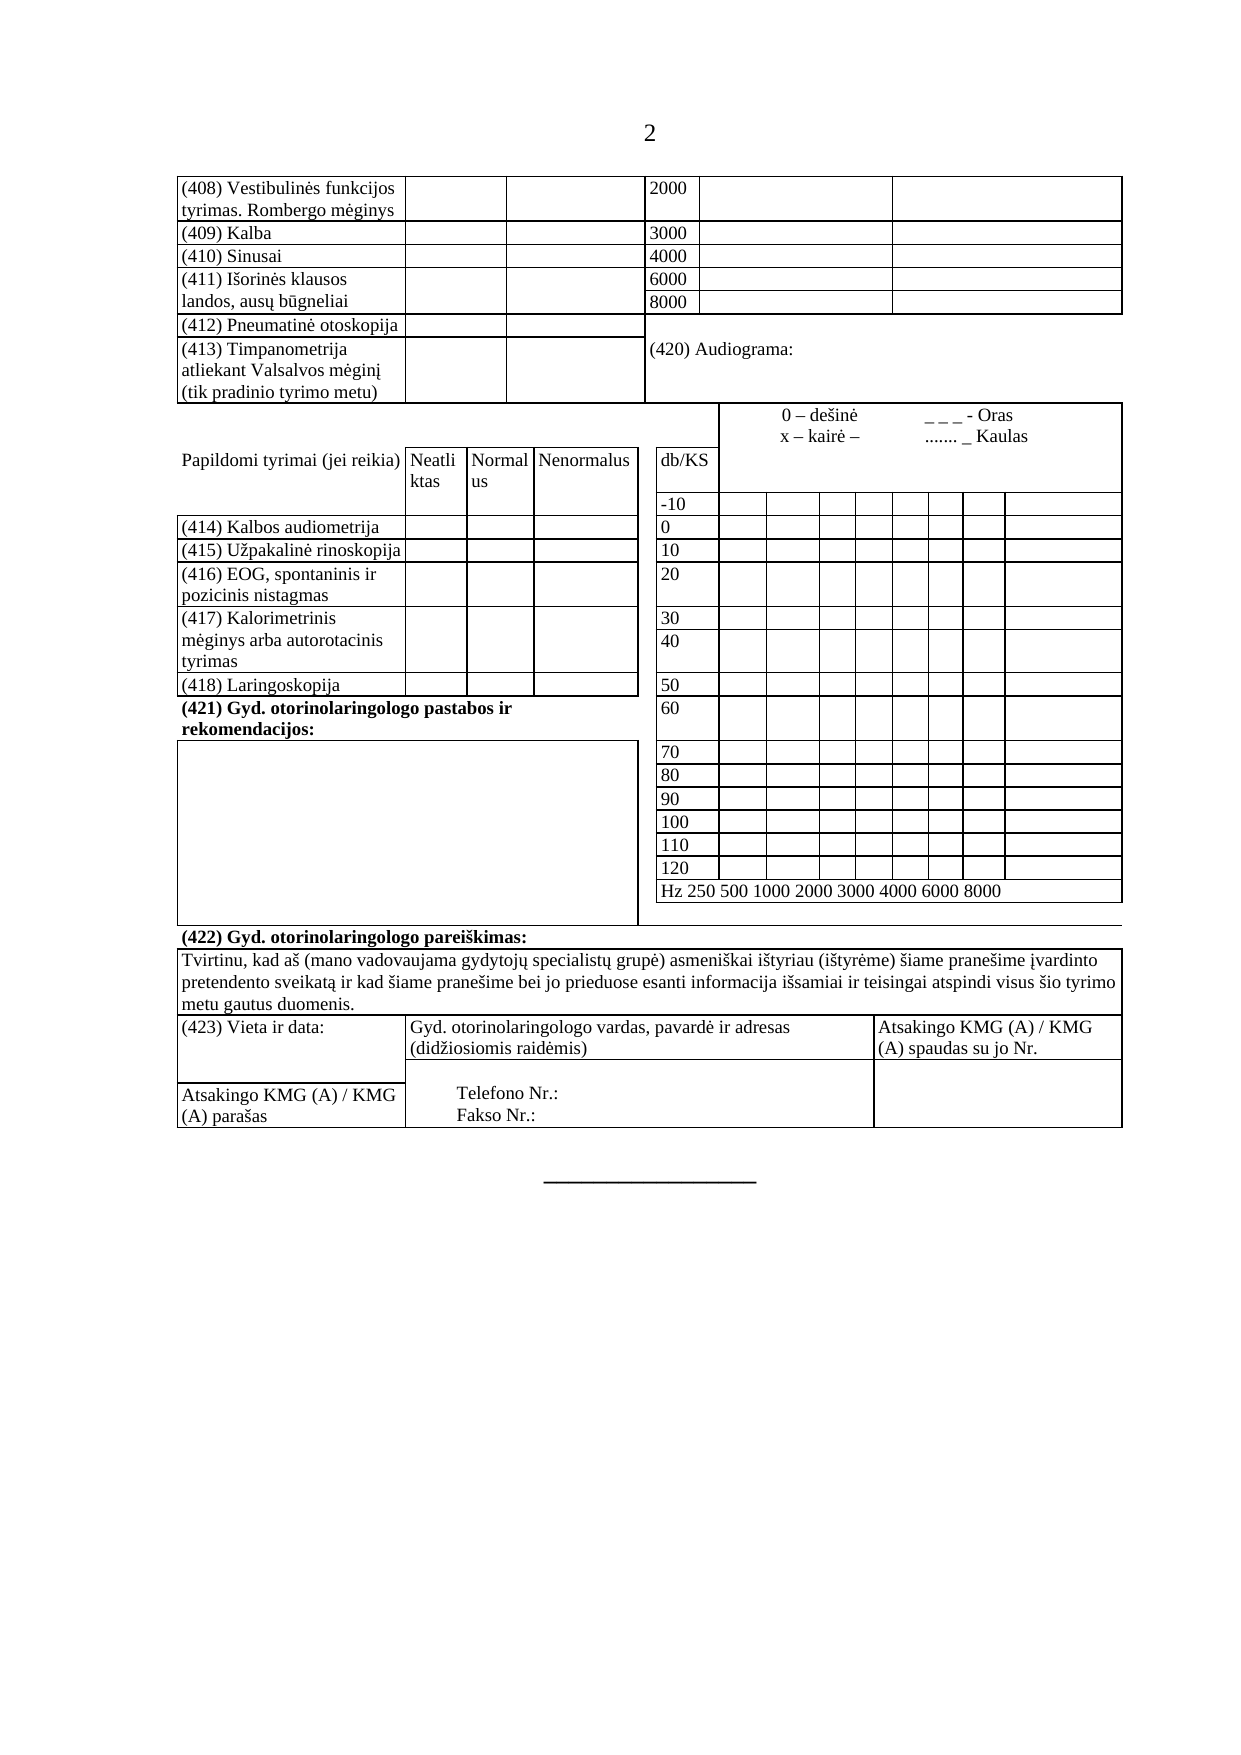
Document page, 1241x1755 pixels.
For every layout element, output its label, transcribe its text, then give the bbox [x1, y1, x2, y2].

table_cell [1006, 493, 1121, 515]
table_cell [820, 630, 855, 672]
table_cell [639, 606, 656, 629]
table_cell (420) Audiograma: [646, 336, 1122, 402]
table_cell [468, 492, 533, 515]
table_cell [964, 788, 1004, 809]
table_cell [964, 563, 1004, 606]
table_cell (413) Timpanometrija atliekant Valsalvos mėginį (tik pradinio tyrimo metu) [178, 338, 405, 402]
table_cell [820, 741, 855, 763]
table_cell [893, 834, 928, 855]
table_cell [535, 540, 637, 561]
table_cell [856, 673, 892, 695]
table_cell Gyd. otorinolaringologo vardas, pavardė ir adresas (didžiosiomis raidėmis) [406, 1016, 873, 1059]
table_cell (414) Kalbos audiometrija [178, 516, 405, 538]
table_cell Normalus [468, 448, 533, 492]
table_cell [856, 857, 892, 878]
table_cell [856, 630, 892, 672]
table_cell [856, 540, 892, 561]
table_cell (412) Pneumatinė otoskopija [178, 315, 405, 336]
table_cell [964, 630, 1004, 672]
table_cell Tvirtinu, kad aš (mano vadovaujama gydytojų specialistų grupė) asmeniškai ištyriau (ištyrėme) šiame pranešime įvardinto pretendento sveikatą ir kad šiame pranešime bei jo prieduose esanti informacija išsamiai ir teisingai atspindi visus šio tyrimo metu gautus duomenis. [178, 950, 1121, 1014]
table_cell [893, 765, 928, 786]
table_cell [964, 516, 1004, 538]
table_cell [406, 268, 506, 313]
table_cell [468, 563, 533, 606]
table_cell [639, 809, 656, 832]
table_cell [856, 811, 892, 832]
table_cell [767, 697, 819, 740]
table_cell [535, 563, 637, 606]
table_cell [1006, 788, 1121, 809]
table_cell [406, 338, 506, 402]
table_cell [720, 741, 766, 763]
table_cell [929, 516, 962, 538]
table_cell [700, 268, 892, 290]
table_cell 10 [657, 540, 718, 561]
table_cell [406, 222, 506, 243]
table_cell [656, 903, 1122, 925]
table_cell [820, 540, 855, 561]
table_cell [767, 765, 819, 786]
table_cell [406, 673, 466, 695]
table_cell [767, 673, 819, 695]
table_cell [856, 697, 892, 740]
table_cell 80 [657, 765, 718, 786]
table_cell [1006, 540, 1121, 561]
table_cell 60 [657, 697, 718, 740]
table_cell [720, 630, 766, 672]
table_cell [893, 697, 928, 740]
table_cell Atsakingo KMG (A) / KMG (A) parašas [178, 1084, 405, 1127]
table_cell [767, 834, 819, 855]
table_cell [639, 561, 656, 606]
table_cell [720, 857, 766, 878]
table_cell [893, 540, 928, 561]
table_cell [720, 563, 766, 606]
table_cell [929, 493, 962, 515]
table_cell [535, 607, 637, 672]
table_cell [856, 834, 892, 855]
table_cell [964, 607, 1004, 629]
table_cell [929, 741, 962, 763]
table_cell [964, 741, 1004, 763]
table_cell [700, 222, 892, 243]
table_cell (423) Vieta ir data: [178, 1016, 405, 1082]
table_cell [893, 857, 928, 878]
table_cell [893, 607, 928, 629]
table_cell [893, 788, 928, 809]
table_cell [767, 563, 819, 606]
table_cell [929, 697, 962, 740]
table_cell [656, 404, 718, 447]
table_cell [700, 291, 892, 313]
table_cell [929, 540, 962, 561]
table_cell [638, 404, 656, 447]
table_cell [767, 607, 819, 629]
table_cell [893, 493, 928, 515]
table_cell [406, 607, 466, 672]
table_cell [929, 765, 962, 786]
table_cell [507, 315, 644, 336]
table_cell [720, 447, 1121, 492]
table_cell [893, 811, 928, 832]
table_cell 70 [657, 741, 718, 763]
table_cell [964, 697, 1004, 740]
table_cell [820, 673, 855, 695]
table_cell [875, 1060, 1121, 1127]
table_cell [893, 673, 928, 695]
table_cell (417) Kalorimetrinis mėginys arba autorotacinis tyrimas [178, 607, 405, 672]
table_cell [929, 811, 962, 832]
table_cell [535, 516, 637, 538]
table_cell Nenormalus [535, 448, 637, 492]
table_cell [893, 177, 1121, 220]
table_cell [856, 788, 892, 809]
table_cell [639, 515, 656, 538]
table_cell [856, 563, 892, 606]
table_cell Papildomi tyrimai (jei reikia) [177, 447, 405, 492]
table_cell [893, 630, 928, 672]
table_cell [767, 857, 819, 878]
table_cell [720, 788, 766, 809]
table_cell [767, 493, 819, 515]
table_cell db/KS [657, 448, 718, 492]
table_cell [820, 857, 855, 878]
table_cell [178, 741, 637, 925]
table_cell [720, 834, 766, 855]
table_cell 0 – dešinė x – kairė – [720, 404, 920, 447]
table_cell [720, 493, 766, 515]
table_cell (422) Gyd. otorinolaringologo pareiškimas: [177, 926, 1122, 948]
table_cell [468, 540, 533, 561]
table_cell [929, 563, 962, 606]
table_cell [720, 516, 766, 538]
table_cell [700, 245, 892, 267]
table_cell [720, 765, 766, 786]
table_cell [1006, 697, 1121, 740]
table_cell 30 [657, 607, 718, 629]
table_cell [639, 672, 656, 695]
table_cell [535, 492, 637, 515]
table_cell [1006, 630, 1121, 672]
text _________________ [177, 1157, 1122, 1186]
table_cell [893, 245, 1121, 267]
table_cell [720, 607, 766, 629]
table_cell [893, 222, 1121, 243]
table_cell [964, 540, 1004, 561]
table_cell [964, 834, 1004, 855]
table_cell [820, 563, 855, 606]
table_cell (409) Kalba [178, 222, 405, 243]
table_cell [1006, 607, 1121, 629]
table_cell [964, 493, 1004, 515]
table_cell [406, 516, 466, 538]
table_cell 6000 [646, 268, 699, 290]
table_cell [820, 834, 855, 855]
table_cell [406, 245, 506, 267]
table_cell [893, 291, 1121, 313]
table_cell [1006, 563, 1121, 606]
table_cell [700, 177, 892, 220]
table_cell [1006, 516, 1121, 538]
table_cell [820, 788, 855, 809]
table_cell 90 [657, 788, 718, 809]
table_cell [856, 516, 892, 538]
table_cell (416) EOG, spontaninis ir pozicinis nistagmas [178, 563, 405, 606]
table_cell [820, 493, 855, 515]
table_cell [1006, 857, 1121, 878]
table_cell [535, 673, 637, 695]
table_cell _ _ _ - Oras ....... _ Kaulas [920, 404, 1121, 447]
table_cell [767, 630, 819, 672]
table_cell (410) Sinusai [178, 245, 405, 267]
table_cell 3000 [646, 222, 699, 243]
table_cell [929, 834, 962, 855]
table_cell [507, 268, 644, 313]
table_cell [639, 629, 656, 672]
table_cell [964, 765, 1004, 786]
table_cell [406, 540, 466, 561]
table_cell [767, 540, 819, 561]
table_cell [468, 607, 533, 672]
table_cell [929, 857, 962, 878]
table_cell [639, 879, 656, 902]
table_cell [893, 516, 928, 538]
table_cell [929, 630, 962, 672]
table_cell 40 [657, 630, 718, 672]
table_cell [820, 811, 855, 832]
table_cell [893, 741, 928, 763]
table_cell [1006, 834, 1121, 855]
table_cell [720, 673, 766, 695]
table_cell [964, 857, 1004, 878]
table_cell (408) Vestibulinės funkcijos tyrimas. Rombergo mėginys [178, 177, 405, 220]
table_cell [720, 540, 766, 561]
table_cell 100 [657, 811, 718, 832]
table_cell [767, 788, 819, 809]
table_cell [856, 607, 892, 629]
table_cell [767, 741, 819, 763]
table_cell [820, 697, 855, 740]
table_cell 110 [657, 834, 718, 855]
table_cell [700, 315, 1122, 336]
table_cell 0 [657, 516, 718, 538]
table_cell 4000 [646, 245, 699, 267]
table_cell [856, 493, 892, 515]
table_cell [820, 607, 855, 629]
table_cell [856, 741, 892, 763]
table_cell [406, 177, 506, 220]
table_cell [767, 811, 819, 832]
table_cell [639, 447, 656, 492]
table_cell (415) Užpakalinė rinoskopija [178, 540, 405, 561]
table_cell [1006, 811, 1121, 832]
table_cell [177, 404, 406, 447]
table_cell 50 [657, 673, 718, 695]
table_cell [929, 788, 962, 809]
table_cell [767, 516, 819, 538]
table_cell [639, 902, 656, 925]
table_cell 8000 [646, 291, 699, 313]
table_cell [507, 222, 644, 243]
table_cell [639, 763, 656, 786]
table_cell [964, 811, 1004, 832]
table_cell [1006, 765, 1121, 786]
table_cell [639, 855, 656, 878]
table_cell [406, 492, 466, 515]
table_cell [639, 538, 656, 561]
table_cell [639, 492, 656, 515]
table_cell [929, 607, 962, 629]
table_cell 120 [657, 857, 718, 878]
table_cell [507, 177, 644, 220]
table_cell (418) Laringoskopija [178, 673, 405, 695]
table_cell [638, 695, 656, 740]
table_cell [507, 245, 644, 267]
table_cell [177, 492, 405, 515]
table_cell [507, 338, 644, 402]
table_cell [639, 832, 656, 855]
table_cell 20 [657, 563, 718, 606]
table_cell [820, 516, 855, 538]
table_cell [646, 315, 699, 336]
table_cell [720, 811, 766, 832]
table_cell -10 [657, 493, 718, 515]
table_cell Atsakingo KMG (A) / KMG (A) spaudas su jo Nr. [875, 1016, 1121, 1059]
table_cell [639, 740, 656, 763]
table_cell [406, 563, 466, 606]
table_cell (411) Išorinės klausos landos, ausų būgneliai [178, 268, 405, 313]
table_cell Hz 250 500 1000 2000 3000 4000 6000 8000 [657, 880, 1121, 902]
table_cell [468, 673, 533, 695]
table_cell [468, 516, 533, 538]
table_cell [929, 673, 962, 695]
table_cell [720, 697, 766, 740]
table_cell [820, 765, 855, 786]
table_cell (421) Gyd. otorinolaringologo pastabos ir rekomendacijos: [177, 697, 638, 740]
table_cell [1006, 741, 1121, 763]
table_cell Telefono Nr.: Fakso Nr.: [406, 1060, 873, 1127]
table_cell [964, 673, 1004, 695]
table_cell [893, 563, 928, 606]
table_cell 2000 [646, 177, 699, 220]
table_cell [893, 268, 1121, 290]
table_cell [406, 404, 638, 447]
table_cell [1006, 673, 1121, 695]
table_cell [639, 786, 656, 809]
table_cell Neatliktas [406, 448, 466, 492]
table_cell [856, 765, 892, 786]
table_cell [406, 315, 506, 336]
